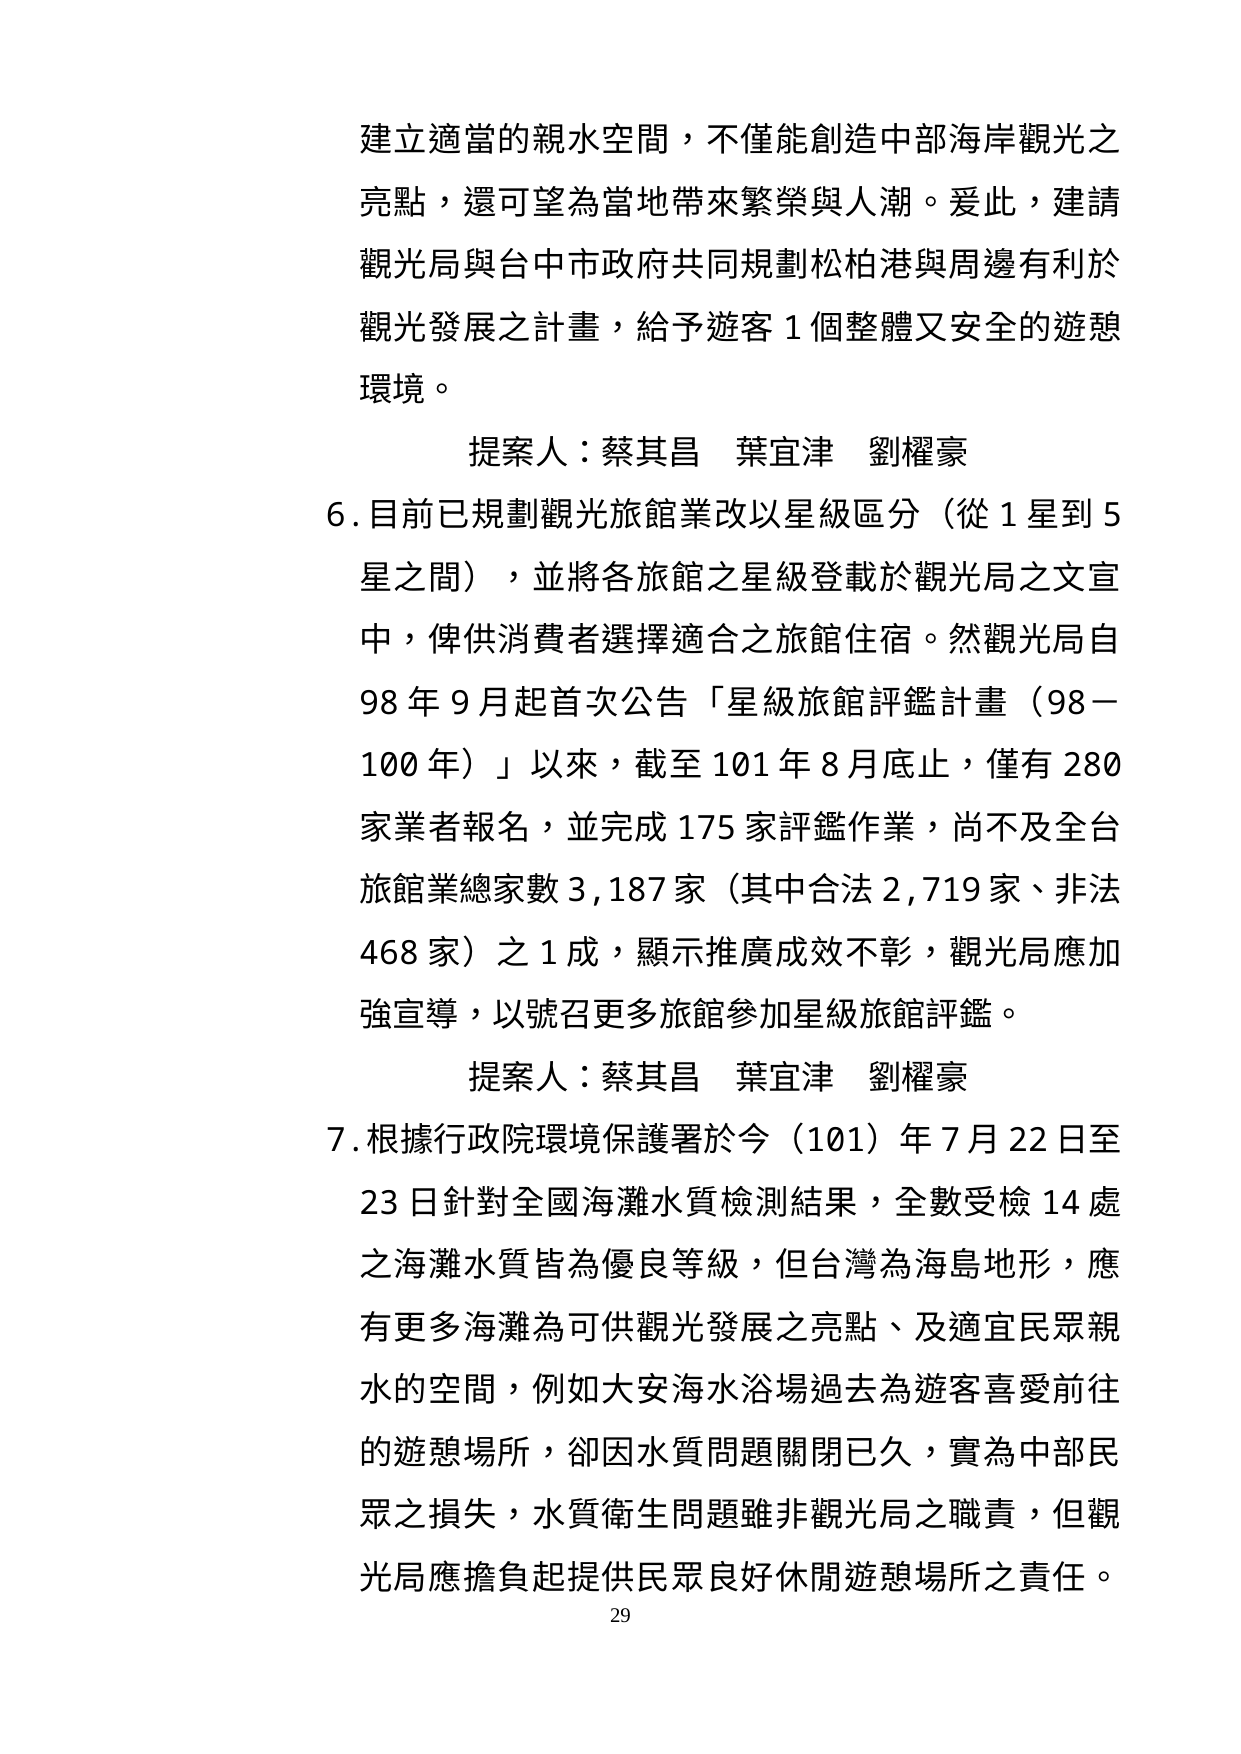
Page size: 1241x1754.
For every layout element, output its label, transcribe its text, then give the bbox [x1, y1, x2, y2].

text 6.目前已規劃觀光旅館業改以星級區分（從1星到5星之間），並將各旅館之星級登載於觀光局之文宣中，俾供消費者選擇適合之旅館住宿。然觀光局自98年9月起首次公告「星級旅館評鑑計畫（98－100年）」以來，截至101年8月底止，僅有280家業者報名，並完成175家評鑑作業，尚不及全台旅館業總家數3,187家（其中合法2,719家、非法468家）之1成，顯示推廣成效不彰，觀光局應加強宣導，以號召更多旅館參加星級旅館評鑑。 [326, 471, 1122, 1033]
text 建立適當的親水空間，不僅能創造中部海岸觀光之亮點，還可望為當地帶來繁榮與人潮。爰此，建請觀光局與台中市政府共同規劃松柏港與周邊有利於觀光發展之計畫，給予遊客1個整體又安全的遊憩環境。 [326, 96, 1122, 408]
text 提案人：蔡其昌 葉宜津 劉櫂豪 [118, 408, 1122, 471]
text 7.根據行政院環境保護署於今（101）年7月22日至23日針對全國海灘水質檢測結果，全數受檢14處之海灘水質皆為優良等級，但台灣為海島地形，應有更多海灘為可供觀光發展之亮點、及適宜民眾親水的空間，例如大安海水浴場過去為遊客喜愛前往的遊憩場所，卻因水質問題關閉已久，實為中部民眾之損失，水質衛生問題雖非觀光局之職責，但觀光局應擔負起提供民眾良好休閒遊憩場所之責任。 [326, 1096, 1122, 1596]
text 提案人：蔡其昌 葉宜津 劉櫂豪 [118, 1033, 1122, 1096]
